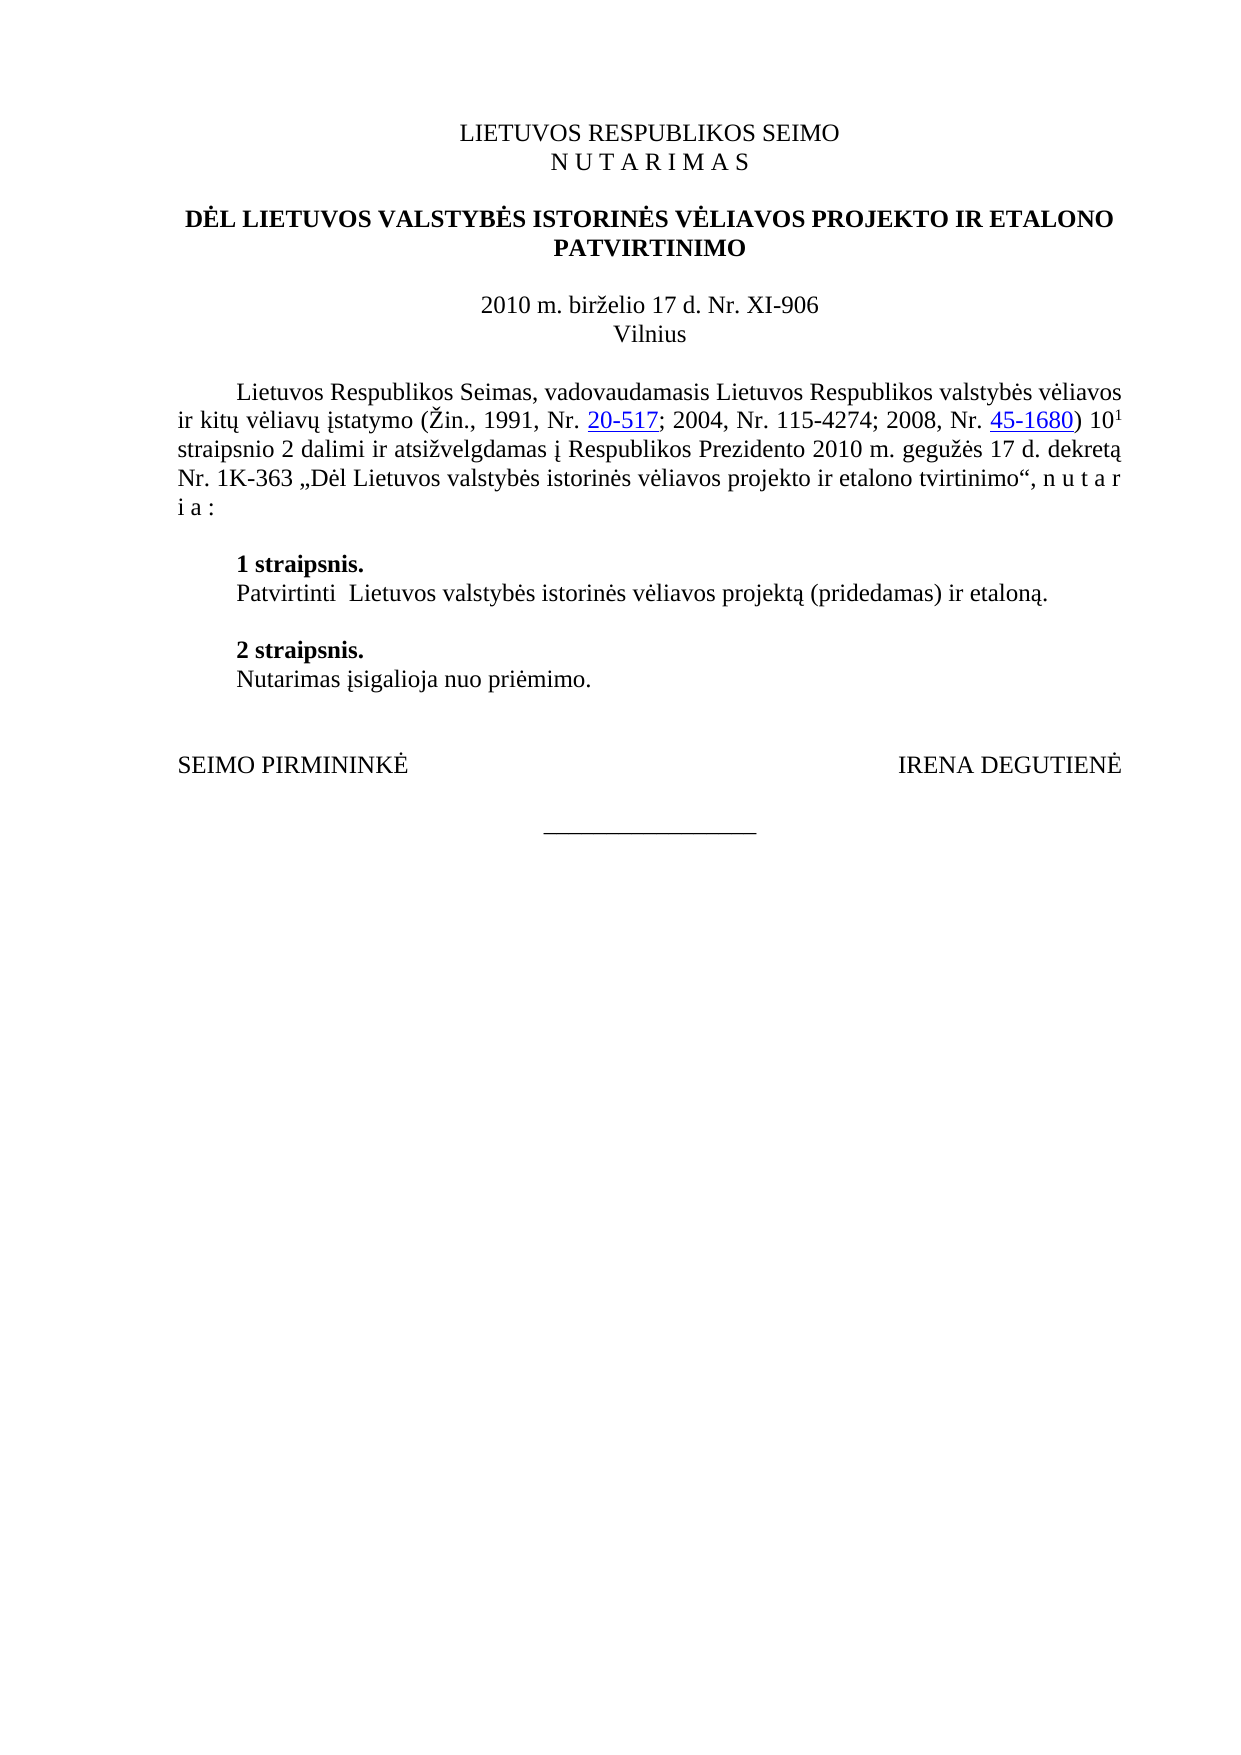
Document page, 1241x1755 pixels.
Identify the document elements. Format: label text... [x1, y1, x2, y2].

text 1 straipsnis. [177, 549, 1122, 578]
text DĖL LIETUVOS VALSTYBĖS ISTORINĖS VĖLIAVOS PROJEKTO IR ETALONO PATVIRTINIMO [177, 204, 1122, 262]
text Patvirtinti Lietuvos valstybės istorinės vėliavos projektą (pridedamas) ir etaloną. [177, 578, 1122, 607]
text _________________ [177, 808, 1122, 837]
text Seimo Pirmininkė Irena Degutienė [177, 751, 1122, 779]
text Lietuvos Respublikos Seimas, vadovaudamasis Lietuvos Respublikos valstybės vėliavos ir kitų vėliavų įstatymo (Žin., 1991, Nr. 20-517; 2004, Nr. 115-4274; 2008, Nr. 45-1680) 101 straipsnio 2 dalimi ir atsižvelgdamas į Respublikos Prezidento 2010 m. gegužės 17 d. dekretą Nr. 1K-363 „Dėl Lietuvos valstybės istorinės vėliavos projekto ir etalono tvirtinimo“, n u t a r i a : [177, 377, 1122, 521]
text 2 straipsnis. [177, 636, 1122, 664]
text Vilnius [177, 319, 1122, 348]
text 2010 m. birželio 17 d. Nr. XI-906 [177, 291, 1122, 319]
text LIETUVOS RESPUBLIKOS SEIMO [177, 118, 1122, 147]
text N U T A R I M A S [177, 147, 1122, 176]
text Nutarimas įsigalioja nuo priėmimo. [177, 664, 1122, 693]
